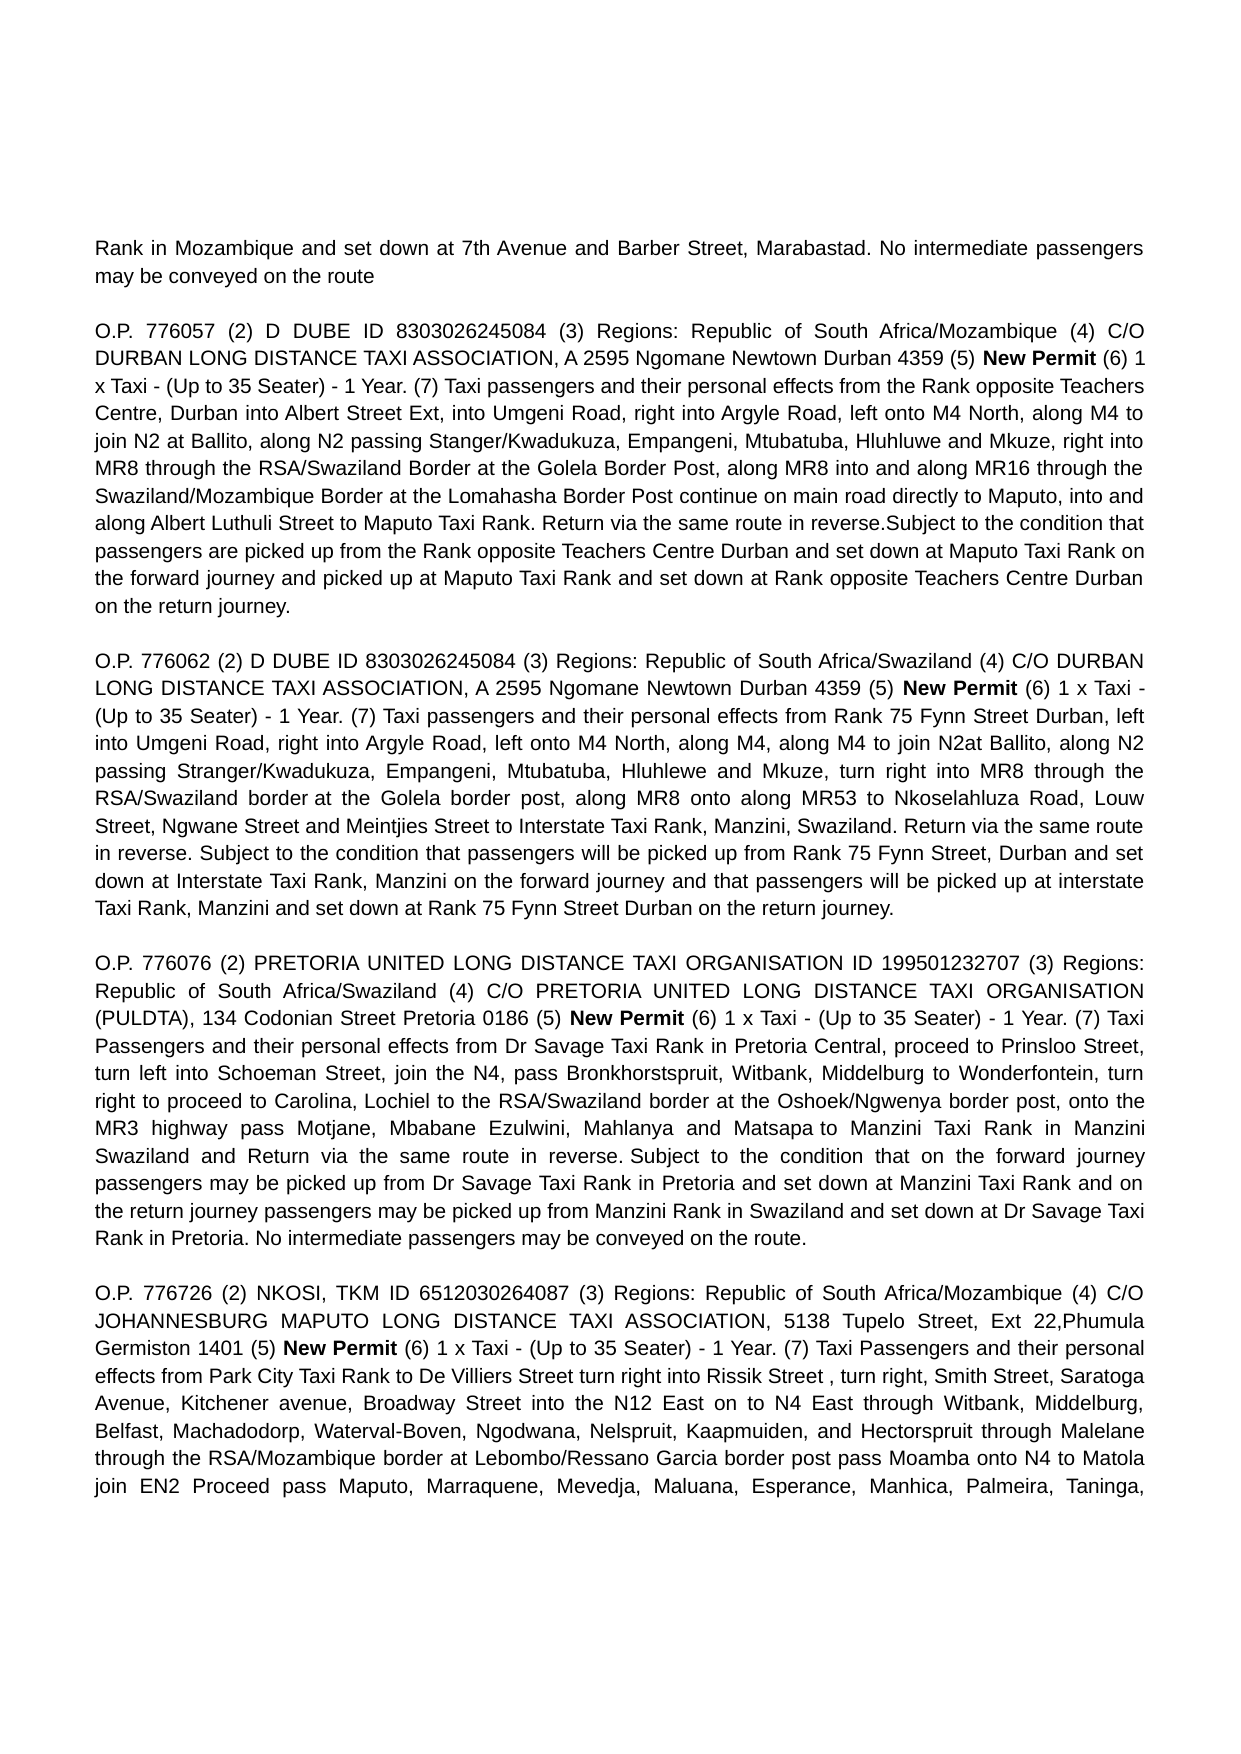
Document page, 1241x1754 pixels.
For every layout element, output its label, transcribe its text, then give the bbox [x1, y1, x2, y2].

text O.P. 776057 (2) D DUBE ID 8303026245084 (3) Regions: Republic of South Africa/Mozambique (4) C/O DURBAN LONG DISTANCE TAXI ASSOCIATION, A 2595 Ngomane Newtown Durban 4359 (5) New Permit (6) 1 x Taxi - (Up to 35 Seater) - 1 Year. (7) Taxi passengers and their personal effects from the Rank opposite Teachers Centre, Durban into Albert Street Ext, into Umgeni Road, right into Argyle Road, left onto M4 North, along M4 to join N2 at Ballito, along N2 passing Stanger/Kwadukuza, Empangeni, Mtubatuba, Hluhluwe and Mkuze, right into MR8 through the RSA/Swaziland Border at the Golela Border Post, along MR8 into and along MR16 through the Swaziland/Mozambique Border at the Lomahasha Border Post continue on main road directly to Maputo, into and along Albert Luthuli Street to Maputo Taxi Rank. Return via the same route in reverse.Subject to the condition that passengers are picked up from the Rank opposite Teachers Centre Durban and set down at Maputo Taxi Rank on the forward journey and picked up at Maputo Taxi Rank and set down at Rank opposite Teachers Centre Durban on the return journey. [94, 319, 1146, 618]
text O.P. 776062 (2) D DUBE ID 8303026245084 (3) Regions: Republic of South Africa/Swaziland (4) C/O DURBAN LONG DISTANCE TAXI ASSOCIATION, A 2595 Ngomane Newtown Durban 4359 (5) New Permit (6) 1 x Taxi - (Up to 35 Seater) - 1 Year. (7) Taxi passengers and their personal effects from Rank 75 Fynn Street Durban, left into Umgeni Road, right into Argyle Road, left onto M4 North, along M4, along M4 to join N2at Ballito, along N2 passing Stranger/Kwadukuza, Empangeni, Mtubatuba, Hluhlewe and Mkuze, turn right into MR8 through the RSA/Swaziland border at the Golela border post, along MR8 onto along MR53 to Nkoselahluza Road, Louw Street, Ngwane Street and Meintjies Street to Interstate Taxi Rank, Manzini, Swaziland. Return via the same route in reverse. Subject to the condition that passengers will be picked up from Rank 75 Fynn Street, Durban and set down at Interstate Taxi Rank, Manzini on the forward journey and that passengers will be picked up at interstate Taxi Rank, Manzini and set down at Rank 75 Fynn Street Durban on the return journey. [94, 649, 1146, 920]
text Rank in Mozambique and set down at 7th Avenue and Barber Street, Marabastad. No intermediate passengers may be conveyed on the route [94, 236, 1146, 288]
text O.P. 776726 (2) NKOSI, TKM ID 6512030264087 (3) Regions: Republic of South Africa/Mozambique (4) C/O JOHANNESBURG MAPUTO LONG DISTANCE TAXI ASSOCIATION, 5138 Tupelo Street, Ext 22,Phumula Germiston 1401 (5) New Permit (6) 1 x Taxi - (Up to 35 Seater) - 1 Year. (7) Taxi Passengers and their personal effects from Park City Taxi Rank to De Villiers Street turn right into Rissik Street , turn right, Smith Street, Saratoga Avenue, Kitchener avenue, Broadway Street into the N12 East on to N4 East through Witbank, Middelburg, Belfast, Machadodorp, Waterval-Boven, Ngodwana, Nelspruit, Kaapmuiden, and Hectorspruit through Malelane through the RSA/Mozambique border at Lebombo/Ressano Garcia border post pass Moamba onto N4 to Matola join EN2 Proceed pass Maputo, Marraquene, Mevedja, Maluana, Esperance, Manhica, Palmeira, Taninga, [94, 1281, 1146, 1498]
text O.P. 776076 (2) PRETORIA UNITED LONG DISTANCE TAXI ORGANISATION ID 199501232707 (3) Regions: Republic of South Africa/Swaziland (4) C/O PRETORIA UNITED LONG DISTANCE TAXI ORGANISATION (PULDTA), 134 Codonian Street Pretoria 0186 (5) New Permit (6) 1 x Taxi - (Up to 35 Seater) - 1 Year. (7) Taxi Passengers and their personal effects from Dr Savage Taxi Rank in Pretoria Central, proceed to Prinsloo Street, turn left into Schoeman Street, join the N4, pass Bronkhorstspruit, Witbank, Middelburg to Wonderfontein, turn right to proceed to Carolina, Lochiel to the RSA/Swaziland border at the Oshoek/Ngwenya border post, onto the MR3 highway pass Motjane, Mbabane Ezulwini, Mahlanya and Matsapa to Manzini Taxi Rank in Manzini Swaziland and Return via the same route in reverse. Subject to the condition that on the forward journey passengers may be picked up from Dr Savage Taxi Rank in Pretoria and set down at Manzini Taxi Rank and on the return journey passengers may be picked up from Manzini Rank in Swaziland and set down at Dr Savage Taxi Rank in Pretoria. No intermediate passengers may be conveyed on the route. [94, 951, 1146, 1250]
